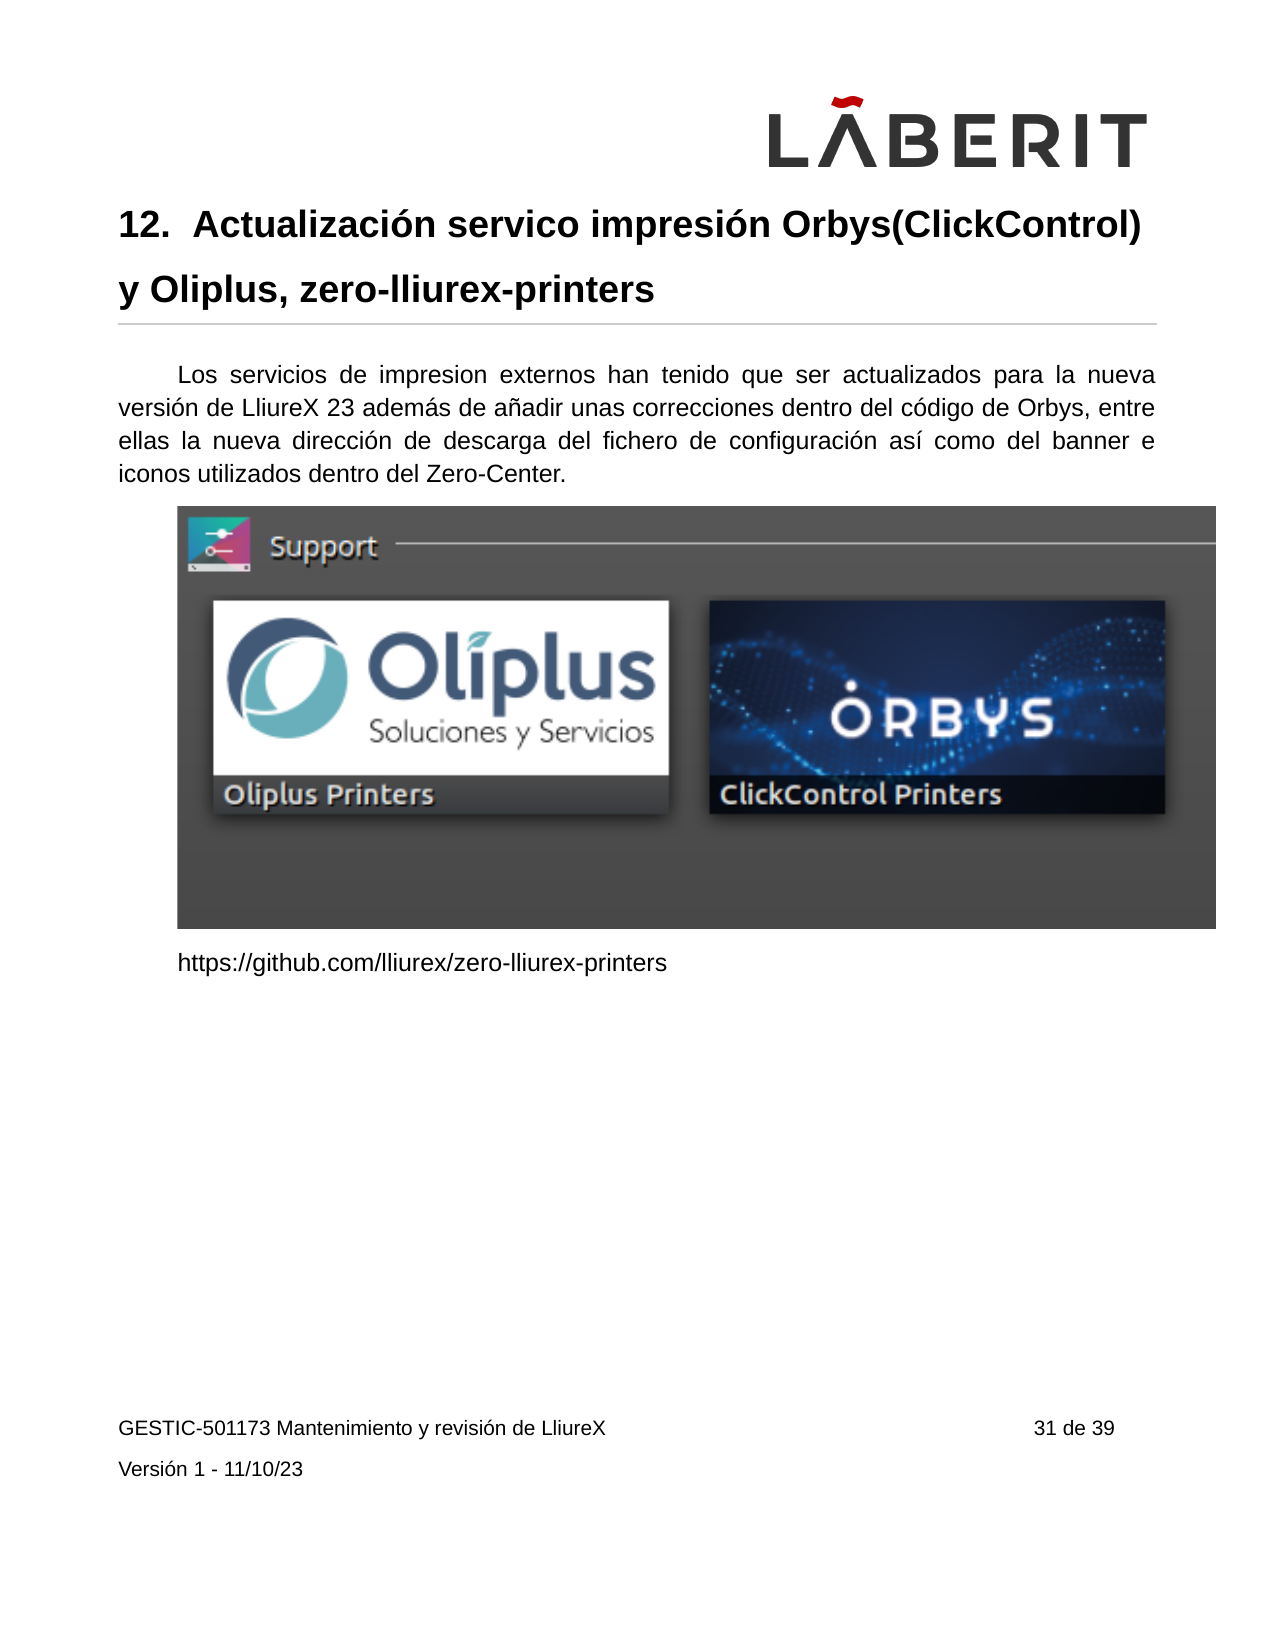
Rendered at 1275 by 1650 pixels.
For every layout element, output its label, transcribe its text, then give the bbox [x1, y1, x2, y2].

subtitle Actualización servico impresión Orbys(ClickControl) y Oliplus, zero-lliurex-printers [118, 202, 1157, 323]
text https://github.com/lliurex/zero-lliurex-printers [118, 948, 1157, 976]
text Los servicios de impresion externos han tenido que ser actualizados para la nueva versión de LliureX 23 además de añadir unas correcciones dentro del código de Orbys, entre ellas la nueva dirección de descarga del fichero de configuración así como del banner e iconos utilizados dentro del Zero-Center. [118, 359, 1157, 487]
picture [177, 506, 1216, 929]
picture [769, 96, 1147, 167]
